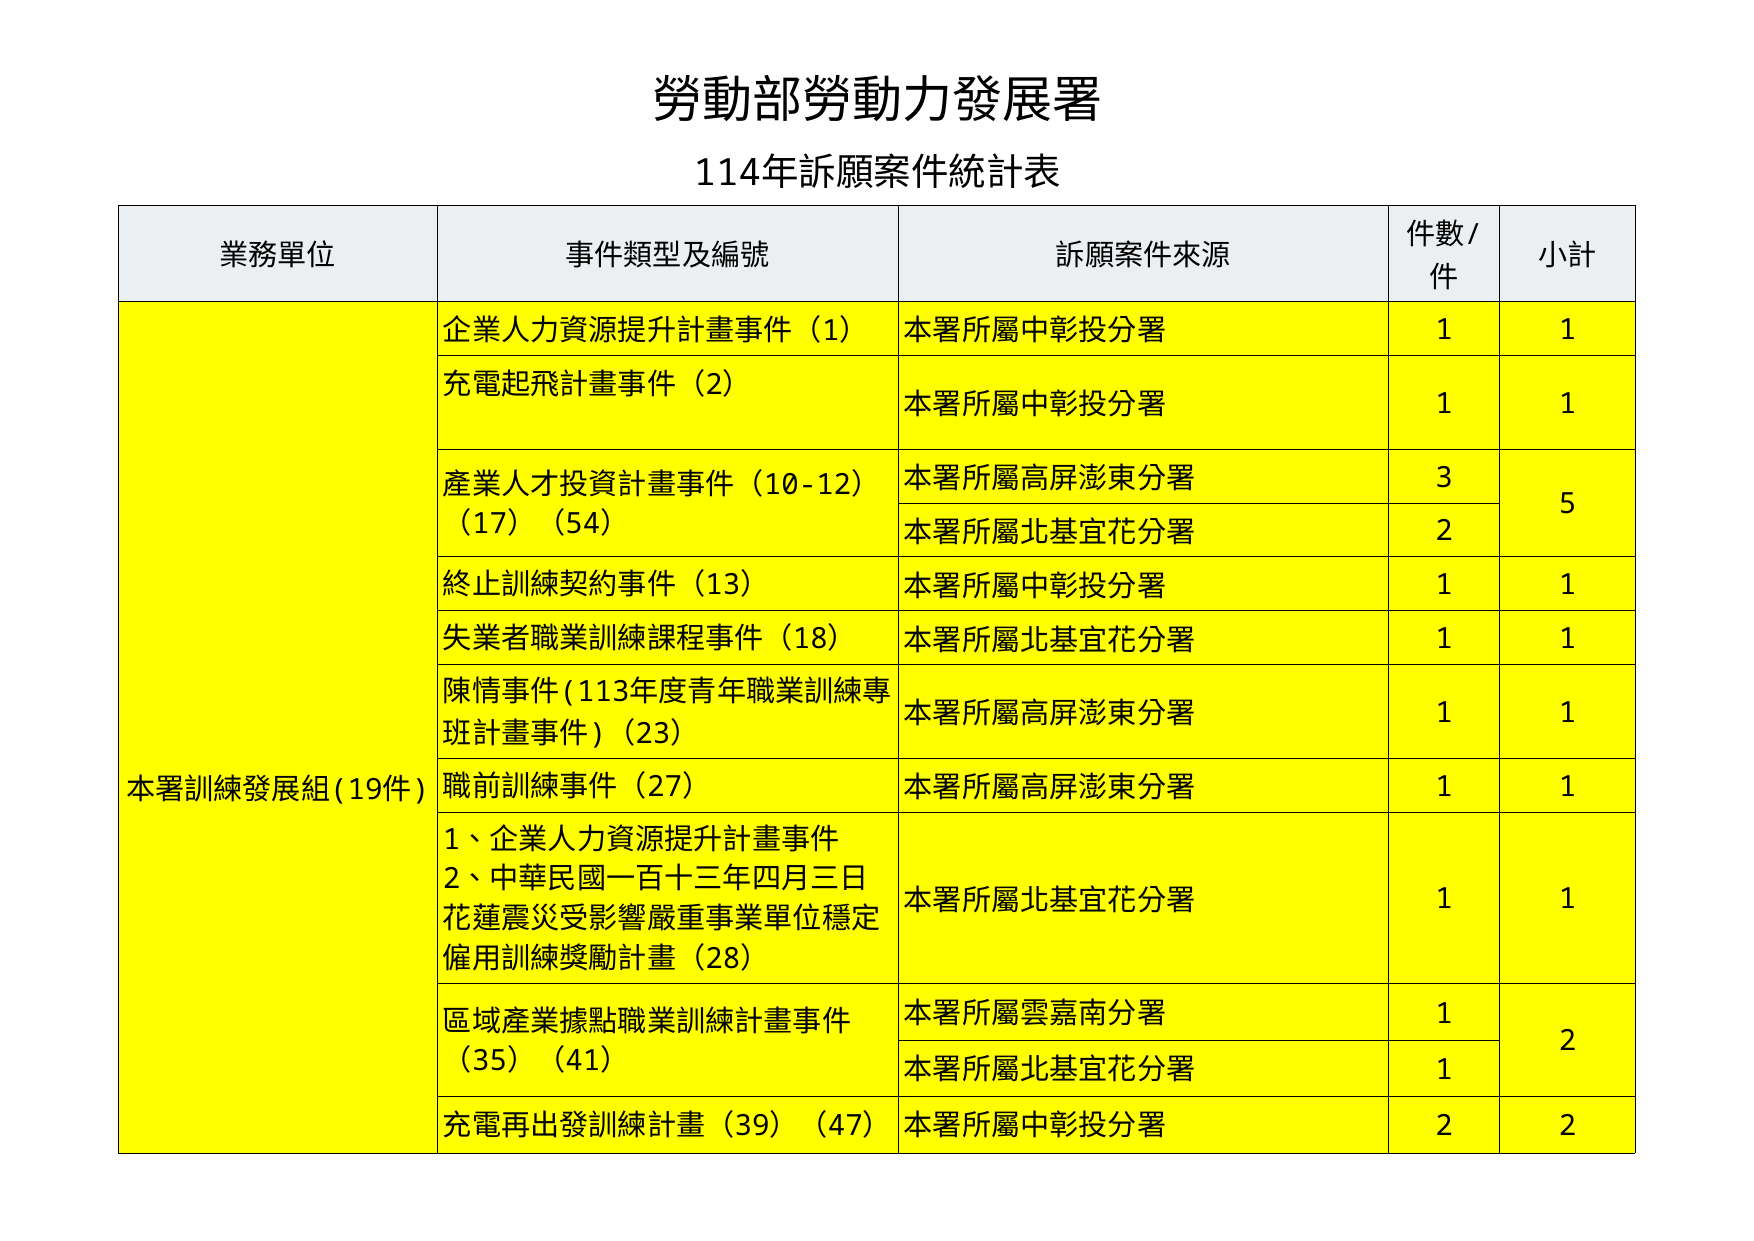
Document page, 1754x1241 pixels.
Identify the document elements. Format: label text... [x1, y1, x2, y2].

table_cell 本署所屬中彰投分署 [899, 557, 1388, 610]
table_cell 1 [1389, 813, 1499, 983]
table_cell 本署所屬北基宜花分署 [899, 813, 1388, 983]
table_header 小計 [1500, 206, 1635, 301]
table_cell 2 [1389, 1097, 1499, 1153]
table_cell 本署訓練發展組(19件) [119, 302, 437, 1153]
table_cell 本署所屬高屏澎東分署 [899, 759, 1388, 812]
table_cell 1 [1389, 356, 1499, 449]
table_cell 1 [1389, 611, 1499, 664]
table_cell 2 [1500, 1097, 1635, 1153]
table_cell 本署所屬北基宜花分署 [899, 611, 1388, 664]
table_cell 終止訓練契約事件（13） [438, 557, 898, 610]
table_cell 產業人才投資計畫事件（10-12）（17）（54） [438, 450, 898, 556]
table_cell 陳情事件(113年度青年職業訓練專班計畫事件)（23） [438, 665, 898, 758]
text 勞動部勞動力發展署 [118, 59, 1636, 131]
table_cell 1 [1500, 759, 1635, 812]
table_cell 1 [1389, 557, 1499, 610]
table_cell 1 [1389, 302, 1499, 355]
table_cell 職前訓練事件（27） [438, 759, 898, 812]
table_header 件數/件 [1389, 206, 1499, 301]
table_cell 本署所屬雲嘉南分署 [899, 984, 1388, 1040]
table_cell 1 [1500, 302, 1635, 355]
table_header 業務單位 [119, 206, 437, 301]
table_cell 區域產業據點職業訓練計畫事件（35）（41） [438, 984, 898, 1096]
text 114年訴願案件統計表 [118, 142, 1636, 197]
table_cell 本署所屬高屏澎東分署 [899, 450, 1388, 503]
table_cell 充電再出發訓練計畫（39）（47） [438, 1097, 898, 1153]
table_header 事件類型及編號 [438, 206, 898, 301]
table_cell 本署所屬中彰投分署 [899, 1097, 1388, 1153]
table_cell 充電起飛計畫事件（2） [438, 356, 898, 449]
table_cell 本署所屬中彰投分署 [899, 302, 1388, 355]
table_cell 1 [1500, 813, 1635, 983]
table_cell 1 [1500, 665, 1635, 758]
table_cell 本署所屬高屏澎東分署 [899, 665, 1388, 758]
table_cell 1 [1389, 1041, 1499, 1096]
table_cell 企業人力資源提升計畫事件（1） [438, 302, 898, 355]
table_cell 1 [1500, 557, 1635, 610]
table_cell 本署所屬北基宜花分署 [899, 504, 1388, 556]
table_cell 2 [1500, 984, 1635, 1096]
table_cell 1 [1389, 759, 1499, 812]
table_cell 1 [1500, 611, 1635, 664]
table_cell 1、企業人力資源提升計畫事件 2、中華民國一百十三年四月三日花蓮震災受影響嚴重事業單位穩定僱用訓練獎勵計畫（28） [438, 813, 898, 983]
table_cell 失業者職業訓練課程事件（18） [438, 611, 898, 664]
table_cell 本署所屬北基宜花分署 [899, 1041, 1388, 1096]
table_header 訴願案件來源 [899, 206, 1388, 301]
table_cell 1 [1389, 665, 1499, 758]
table_cell 5 [1500, 450, 1635, 556]
table_cell 2 [1389, 504, 1499, 556]
table_cell 3 [1389, 450, 1499, 503]
table_cell 本署所屬中彰投分署 [899, 356, 1388, 449]
table_cell 1 [1500, 356, 1635, 449]
table_cell 1 [1389, 984, 1499, 1040]
